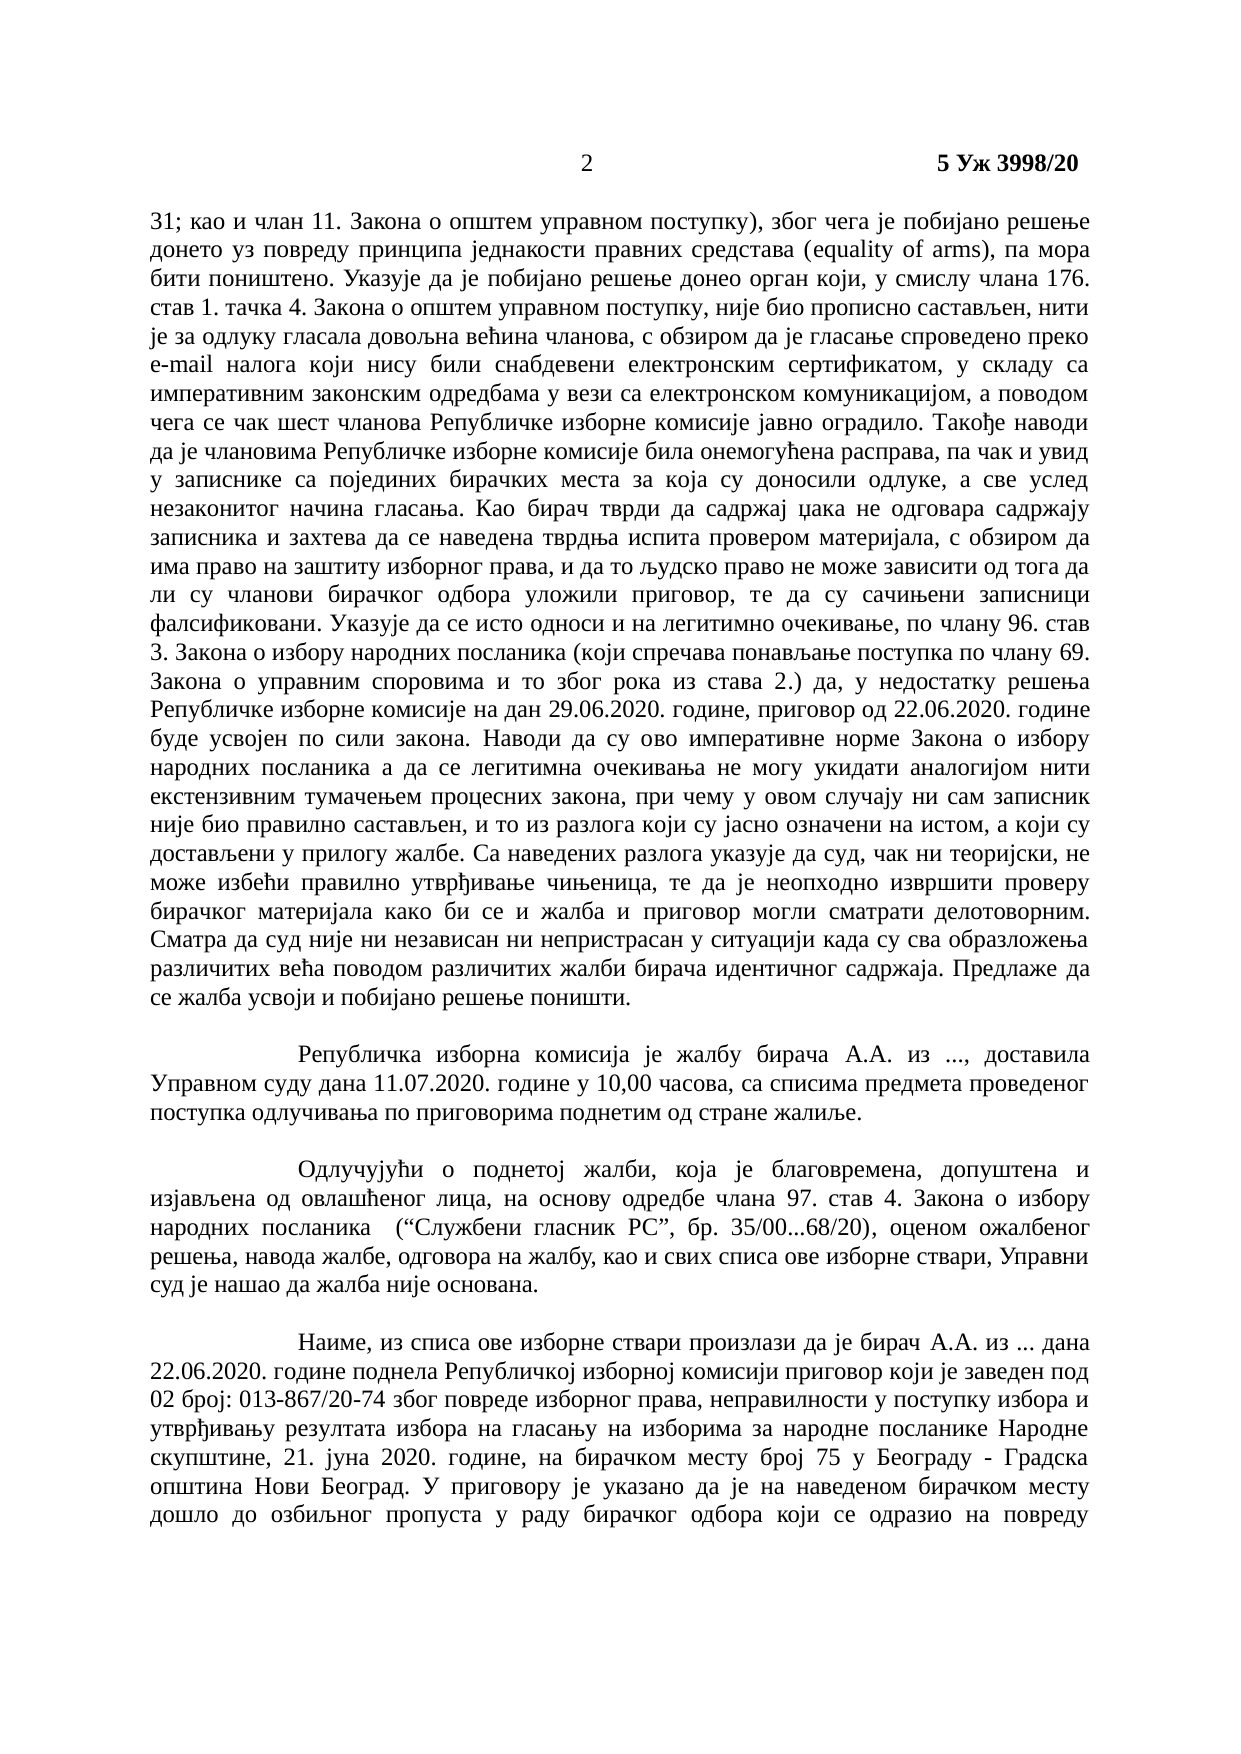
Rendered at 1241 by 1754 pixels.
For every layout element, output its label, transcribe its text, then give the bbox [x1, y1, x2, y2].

text 31; као и члан 11. Закона о општем управном поступку), због чега је побијано решење донето уз повреду принципа једнакости правних средстава (equality of arms), па мора бити поништено. Указује да је побијано решење донео орган који, у смислу члана 176. став 1. тачка 4. Закона о општем управном поступку, није био прописно састављен, нити је за одлуку гласала довољна већина чланова, с обзиром да је гласање спроведено преко e-mail налога који нису били снабдевени електронским сертификатом, у складу са императивним законским одредбама у вези са електронском комуникацијом, а поводом чега се чак шест чланова Републичке изборне комисије јавно оградило. Такође наводи да је члановима Републичке изборне комисије била онемогућена расправа, па чак и увид у записнике са појединих бирачких места за која су доносили одлуке, а све услед незаконитог начина гласања. Као бирач тврди да садржај џака не одговара садржају записника и захтева да се наведена тврдња испита провером материјала, с обзиром да има право на заштиту изборног права, и да то људско право не може зависити од тога да ли су чланови бирачког одбора уложили приговор, те да су сачињени записници фалсификовани. Указује да се исто односи и на легитимно очекивање, по члану 96. став 3. Закона о избору народних посланика (који спречава понављање поступка по члану 69. Закона о управним споровима и то због рока из става 2.) да, у недостатку решења Републичке изборне комисије на дан 29.06.2020. године, приговор од 22.06.2020. године буде усвојен по сили закона. Наводи да су ово императивне норме Закона о избору народних посланика а да се легитимна очекивања не могу укидати аналогијом нити екстензивним тумачењем процесних закона, при чему у овом случају ни сам записник није био правилно састављен, и то из разлога који су јасно означени на истом, а који су достављени у прилогу жалбе. Са наведених разлога указује да суд, чак ни теоријски, не може избећи правилно утврђивање чињеница, те да је неопходно извршити проверу бирачког материјала како би се и жалба и приговор могли сматрати делотоворним. Сматра да суд није ни независан ни непристрасан у ситуацији када су сва образложења различитих већа поводом различитих жалби бирача идентичног садржаја. Предлаже да се жалба усвоји и побијано решење поништи. [150, 206, 1090, 1011]
text Одлучујући о поднетој жалби, која је благовремена, допуштена и изјављена од овлашћеног лица, на основу одредбе члана 97. став 4. Закона о избору народних посланика (“Службени гласник РС”, бр. 35/00...68/20), оценом ожалбеног решења, навода жалбе, одговора на жалбу, као и свих списа ове изборне ствари, Управни суд је нашао да жалба није основана. [150, 1154, 1090, 1298]
text Републичка изборна комисија је жалбу бирача A.A. из ..., доставила Управном суду дана 11.07.2020. године у 10,00 часова, са списима предмета проведеног поступка одлучивања по приговорима поднетим од стране жалиље. [150, 1039, 1090, 1126]
text Наиме, из списа ове изборне ствари произлази да је бирач A.A. из ... дана 22.06.2020. године поднела Републичкој изборној комисији приговор који је заведен под 02 број: 013-867/20-74 због повреде изборног права, неправилности у поступку избора и утврђивању резултата избора на гласању на изборима за народне посланике Народне скупштине, 21. јуна 2020. године, на бирачком месту број 75 у Београду - Градска општина Нови Београд. У приговору је указано да је на наведеном бирачком месту дошло до озбиљног пропуста у раду бирачког одбора који се одразио на повреду [150, 1327, 1090, 1528]
